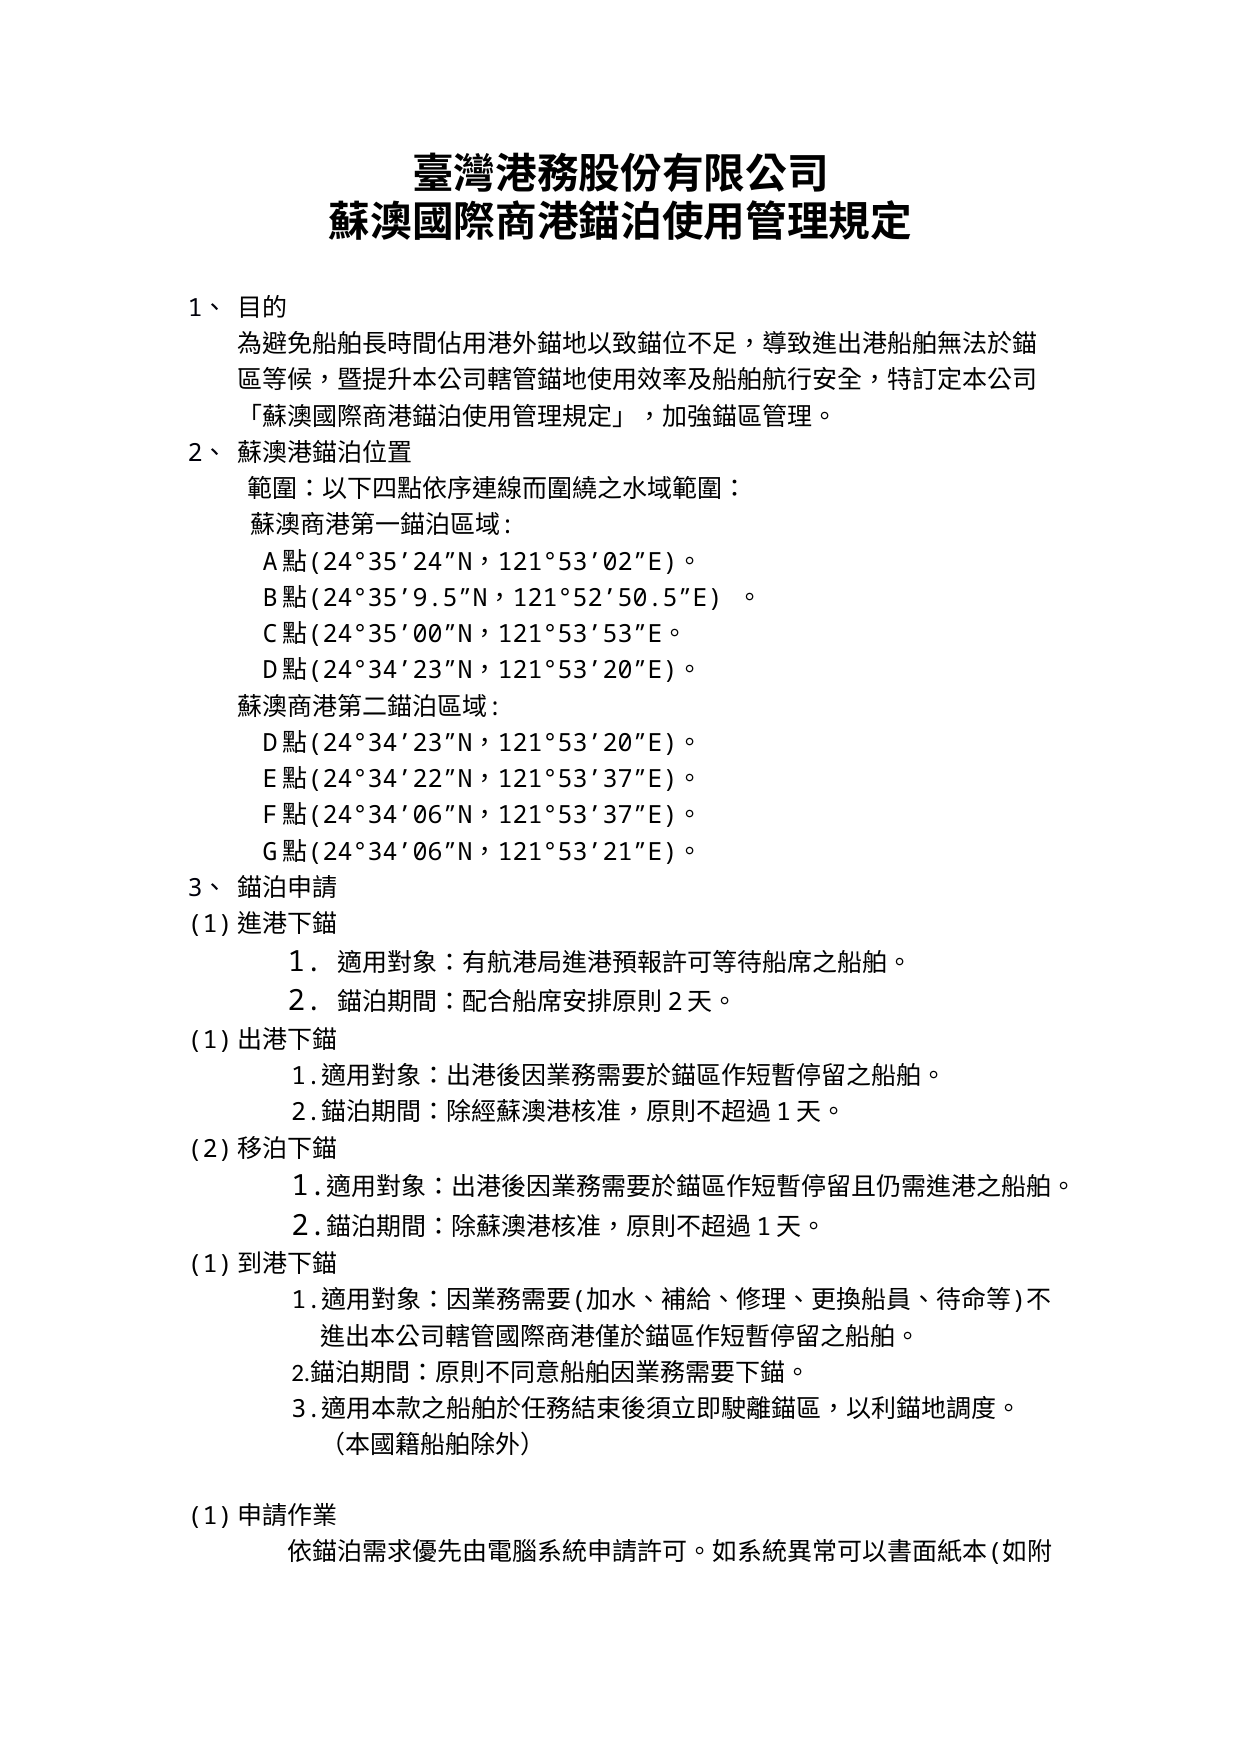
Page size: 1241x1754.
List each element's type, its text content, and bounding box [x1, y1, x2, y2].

list 錨泊申請 [187, 867, 1053, 904]
list 到港下錨 [187, 1244, 1053, 1280]
text B點(24°35’9.5”N，121°52’50.5”E) 。 [237, 577, 1053, 614]
list 進港下錨 [187, 904, 1053, 940]
text 臺灣港務股份有限公司 [187, 150, 1053, 198]
list 適用對象：有航港局進港預報許可等待船席之船舶。 [287, 940, 1053, 980]
list 目的 [187, 287, 1053, 324]
text 蘇澳國際商港錨泊使用管理規定 [187, 198, 1053, 246]
text E點(24°34’22”N，121°53’37”E)。 [237, 759, 1053, 795]
list 錨泊期間：配合船席安排原則2天。 [287, 980, 1053, 1019]
list 適用本款之船舶於任務結束後須立即駛離錨區，以利錨地調度。（本國籍船舶除外） [291, 1389, 1053, 1461]
text D點(24°34’23”N，121°53’20”E)。 [237, 650, 1053, 686]
list 蘇澳港錨泊位置 [187, 432, 1053, 469]
text G點(24°34’06”N，121°53’21”E)。 [237, 831, 1053, 867]
list 申請作業 [187, 1495, 1053, 1532]
text C點(24°35’00”N，121°53’53”E。 [237, 614, 1053, 650]
text 為避免船舶長時間佔用港外錨地以致錨位不足，導致進出港船舶無法於錨區等候，暨提升本公司轄管錨地使用效率及船舶航行安全，特訂定本公司「蘇澳國際商港錨泊使用管理規定」，加強錨區管理。 [237, 324, 1053, 432]
text 蘇澳商港第一錨泊區域: [187, 505, 1053, 541]
text 依錨泊需求優先由電腦系統申請許可。如系統異常可以書面紙本(如附 [287, 1532, 1053, 1568]
list 出港下錨 [187, 1019, 1053, 1056]
list 錨泊期間：原則不同意船舶因業務需要下錨。 [291, 1352, 1053, 1389]
list 錨泊期間：除蘇澳港核准，原則不超過1天。 [291, 1204, 1053, 1244]
text 蘇澳商港第二錨泊區域: [187, 686, 1053, 722]
list 適用對象：出港後因業務需要於錨區作短暫停留且仍需進港之船舶。 [291, 1164, 1053, 1204]
list 適用對象：因業務需要(加水、補給、修理、更換船員、待命等)不進出本公司轄管國際商港僅於錨區作短暫停留之船舶。 [291, 1280, 1053, 1352]
text D點(24°34’23”N，121°53’20”E)。 [237, 722, 1053, 759]
text 1.適用對象：出港後因業務需要於錨區作短暫停留之船舶。 [237, 1056, 1053, 1092]
text F點(24°34’06”N，121°53’37”E)。 [237, 795, 1053, 831]
text 2.錨泊期間：除經蘇澳港核准，原則不超過1天。 [237, 1092, 1053, 1128]
text 範圍：以下四點依序連線而圍繞之水域範圍： [187, 469, 1053, 505]
text A點(24°35’24”N，121°53’02”E)。 [237, 541, 1053, 577]
list 移泊下錨 [187, 1128, 1053, 1164]
